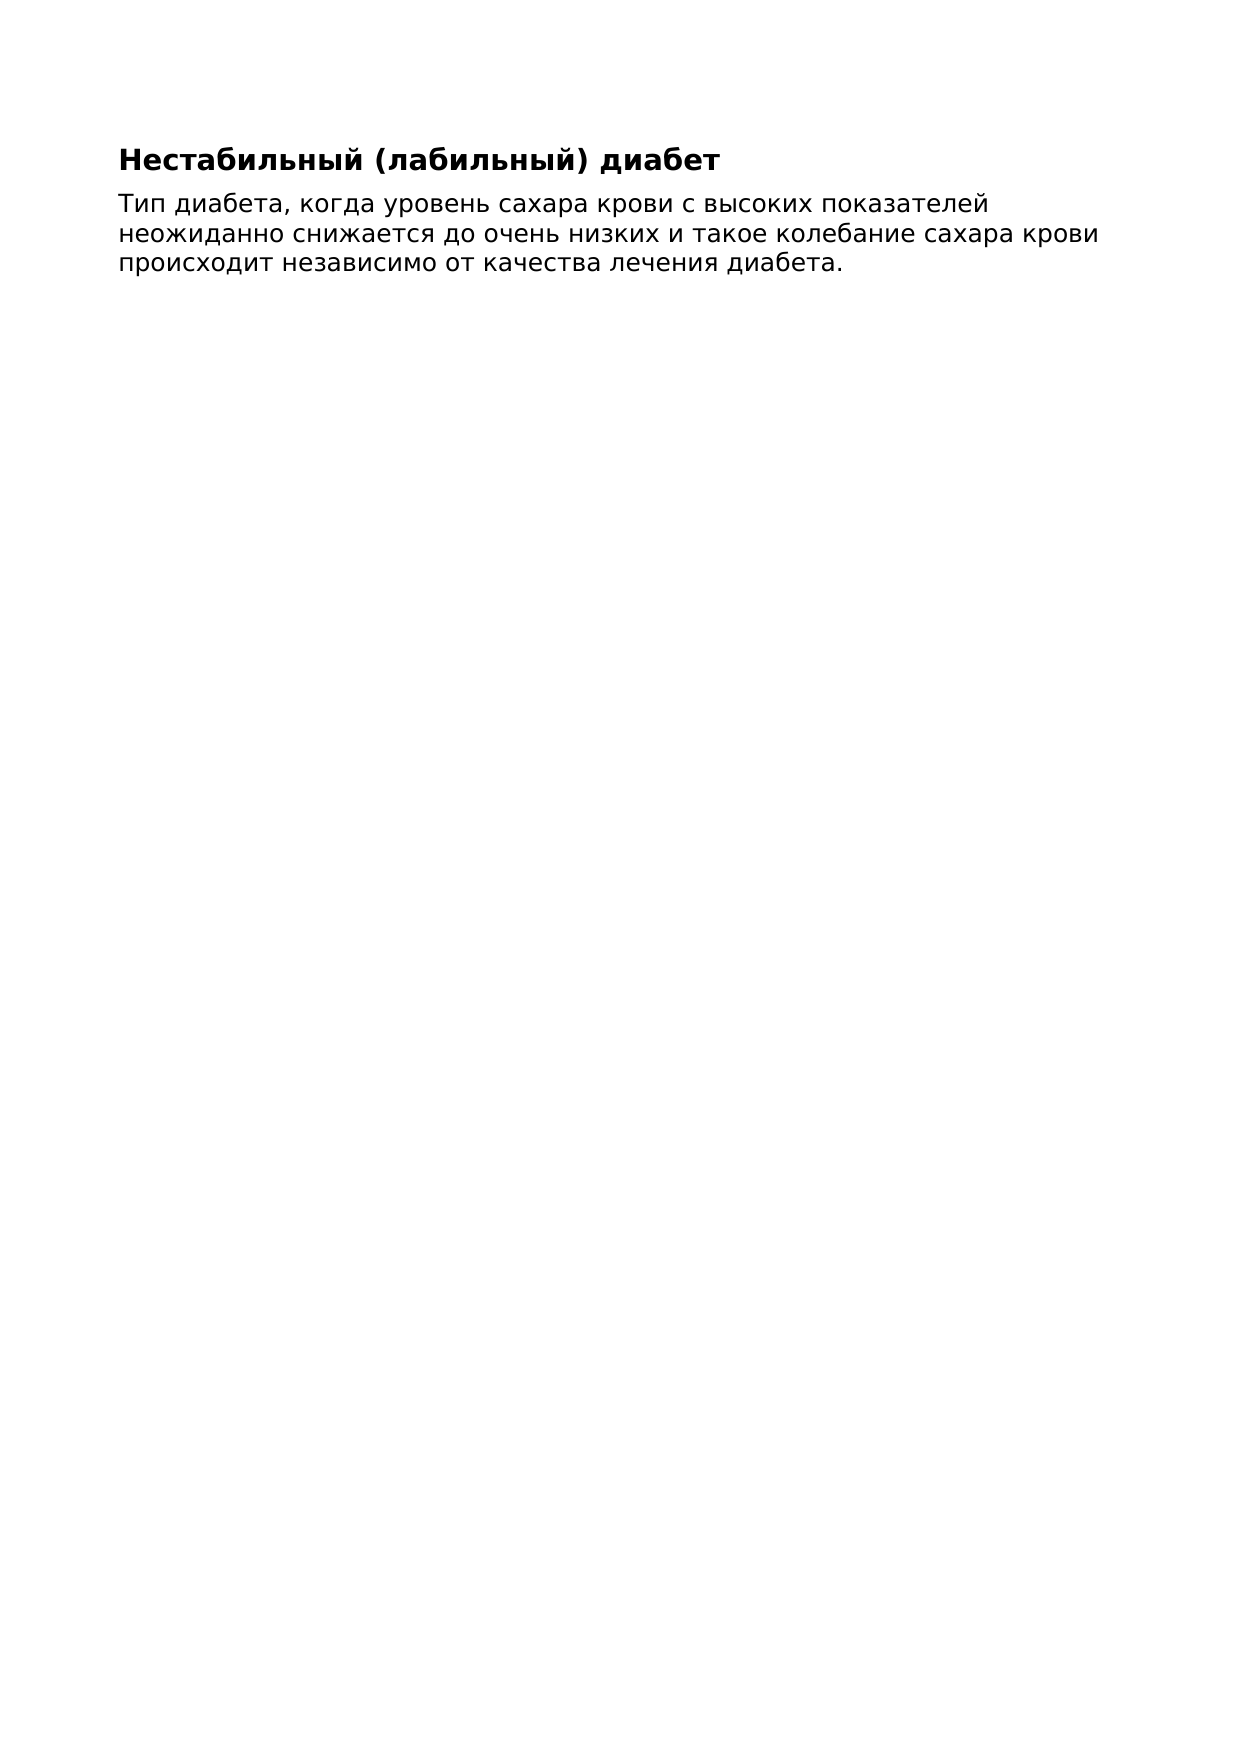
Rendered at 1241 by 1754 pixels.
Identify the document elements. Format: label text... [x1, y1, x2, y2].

text Тип диабета, когда уровень сахара крови с высоких показателей неожиданно снижается до очень низких и такое колебание сахара крови происходит независимо от качества лечения диабета. [118, 189, 1122, 277]
subtitle Нестабильный (лабильный) диабет [118, 143, 1122, 177]
